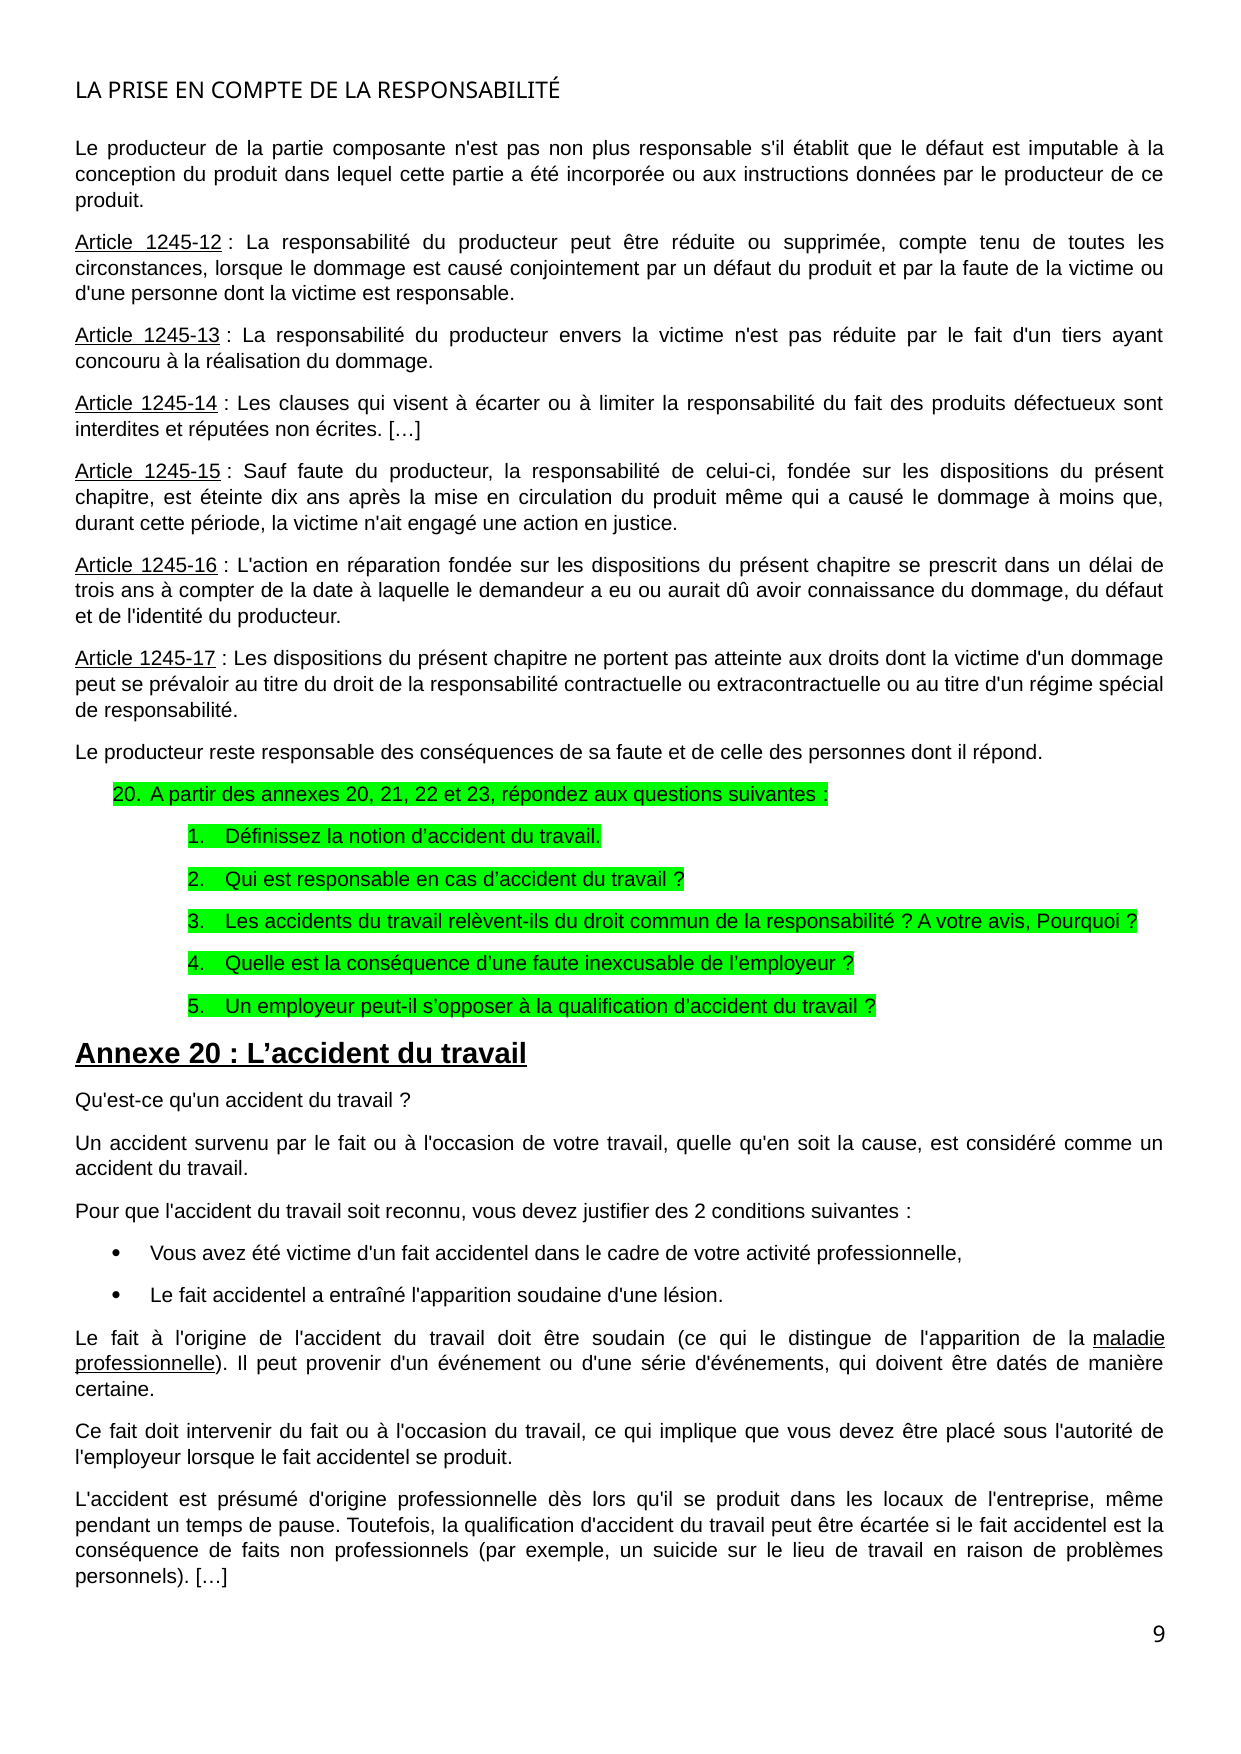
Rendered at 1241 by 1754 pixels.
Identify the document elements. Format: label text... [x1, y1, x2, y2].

list A partir des annexes 20, 21, 22 et 23, répondez aux questions suivantes : [112, 782, 1165, 806]
text Article 1245-12 : La responsabilité du producteur peut être réduite ou supprimée, compte tenu de toutes les circonstances, lorsque le dommage est causé conjointement par un défaut du produit et par la faute de la victime ou d'une personne dont la victime est responsable. [75, 230, 1165, 305]
text L'accident est présumé d'origine professionnelle dès lors qu'il se produit dans les locaux de l'entreprise, même pendant un temps de pause. Toutefois, la qualification d'accident du travail peut être écartée si le fait accidentel est la conséquence de faits non professionnels (par exemple, un suicide sur le lieu de travail en raison de problèmes personnels). […] [75, 1487, 1165, 1588]
text Article 1245-13 : La responsabilité du producteur envers la victime n'est pas réduite par le fait d'un tiers ayant concouru à la réalisation du dommage. [75, 323, 1165, 373]
text Le fait à l'origine de l'accident du travail doit être soudain (ce qui le distingue de l'apparition de la maladie professionnelle). Il peut provenir d'un événement ou d'une série d'événements, qui doivent être datés de manière certaine. [75, 1326, 1165, 1401]
text Un accident survenu par le fait ou à l'occasion de votre travail, quelle qu'en soit la cause, est considéré comme un accident du travail. [75, 1131, 1165, 1180]
list Définissez la notion d’accident du travail. [187, 824, 1165, 848]
text Le producteur de la partie composante n'est pas non plus responsable s'il établit que le défaut est imputable à la conception du produit dans lequel cette partie a été incorporée ou aux instructions données par le producteur de ce produit. [75, 136, 1165, 211]
text Article 1245-17 : Les dispositions du présent chapitre ne portent pas atteinte aux droits dont la victime d'un dommage peut se prévaloir au titre du droit de la responsabilité contractuelle ou extracontractuelle ou au titre d'un régime spécial de responsabilité. [75, 646, 1165, 721]
list Le fait accidentel a entraîné l'apparition soudaine d'une lésion. [112, 1283, 1165, 1307]
text Article 1245-14 : Les clauses qui visent à écarter ou à limiter la responsabilité du fait des produits défectueux sont interdites et réputées non écrites. […] [75, 391, 1165, 441]
list Qui est responsable en cas d’accident du travail ? [187, 867, 1165, 891]
text Article 1245-16 : L'action en réparation fondée sur les dispositions du présent chapitre se prescrit dans un délai de trois ans à compter de la date à laquelle le demandeur a eu ou aurait dû avoir connaissance du dommage, du défaut et de l'identité du producteur. [75, 553, 1165, 628]
text Qu'est-ce qu'un accident du travail ? [75, 1088, 1165, 1112]
list Les accidents du travail relèvent-ils du droit commun de la responsabilité ? A votre avis, Pourquoi ? [187, 909, 1165, 933]
text Le producteur reste responsable des conséquences de sa faute et de celle des personnes dont il répond. [75, 740, 1165, 764]
list Un employeur peut-il s’opposer à la qualification d’accident du travail ? [187, 993, 1165, 1017]
text Annexe 20 : L’accident du travail [75, 1036, 1165, 1069]
list Vous avez été victime d'un fait accidentel dans le cadre de votre activité professionnelle, [112, 1241, 1165, 1265]
list Quelle est la conséquence d’une faute inexcusable de l’employeur ? [187, 951, 1165, 975]
text Article 1245-15 : Sauf faute du producteur, la responsabilité de celui-ci, fondée sur les dispositions du présent chapitre, est éteinte dix ans après la mise en circulation du produit même qui a causé le dommage à moins que, durant cette période, la victime n'ait engagé une action en justice. [75, 459, 1165, 534]
text Ce fait doit intervenir du fait ou à l'occasion du travail, ce qui implique que vous devez être placé sous l'autorité de l'employeur lorsque le fait accidentel se produit. [75, 1419, 1165, 1469]
text Pour que l'accident du travail soit reconnu, vous devez justifier des 2 conditions suivantes : [75, 1198, 1165, 1222]
